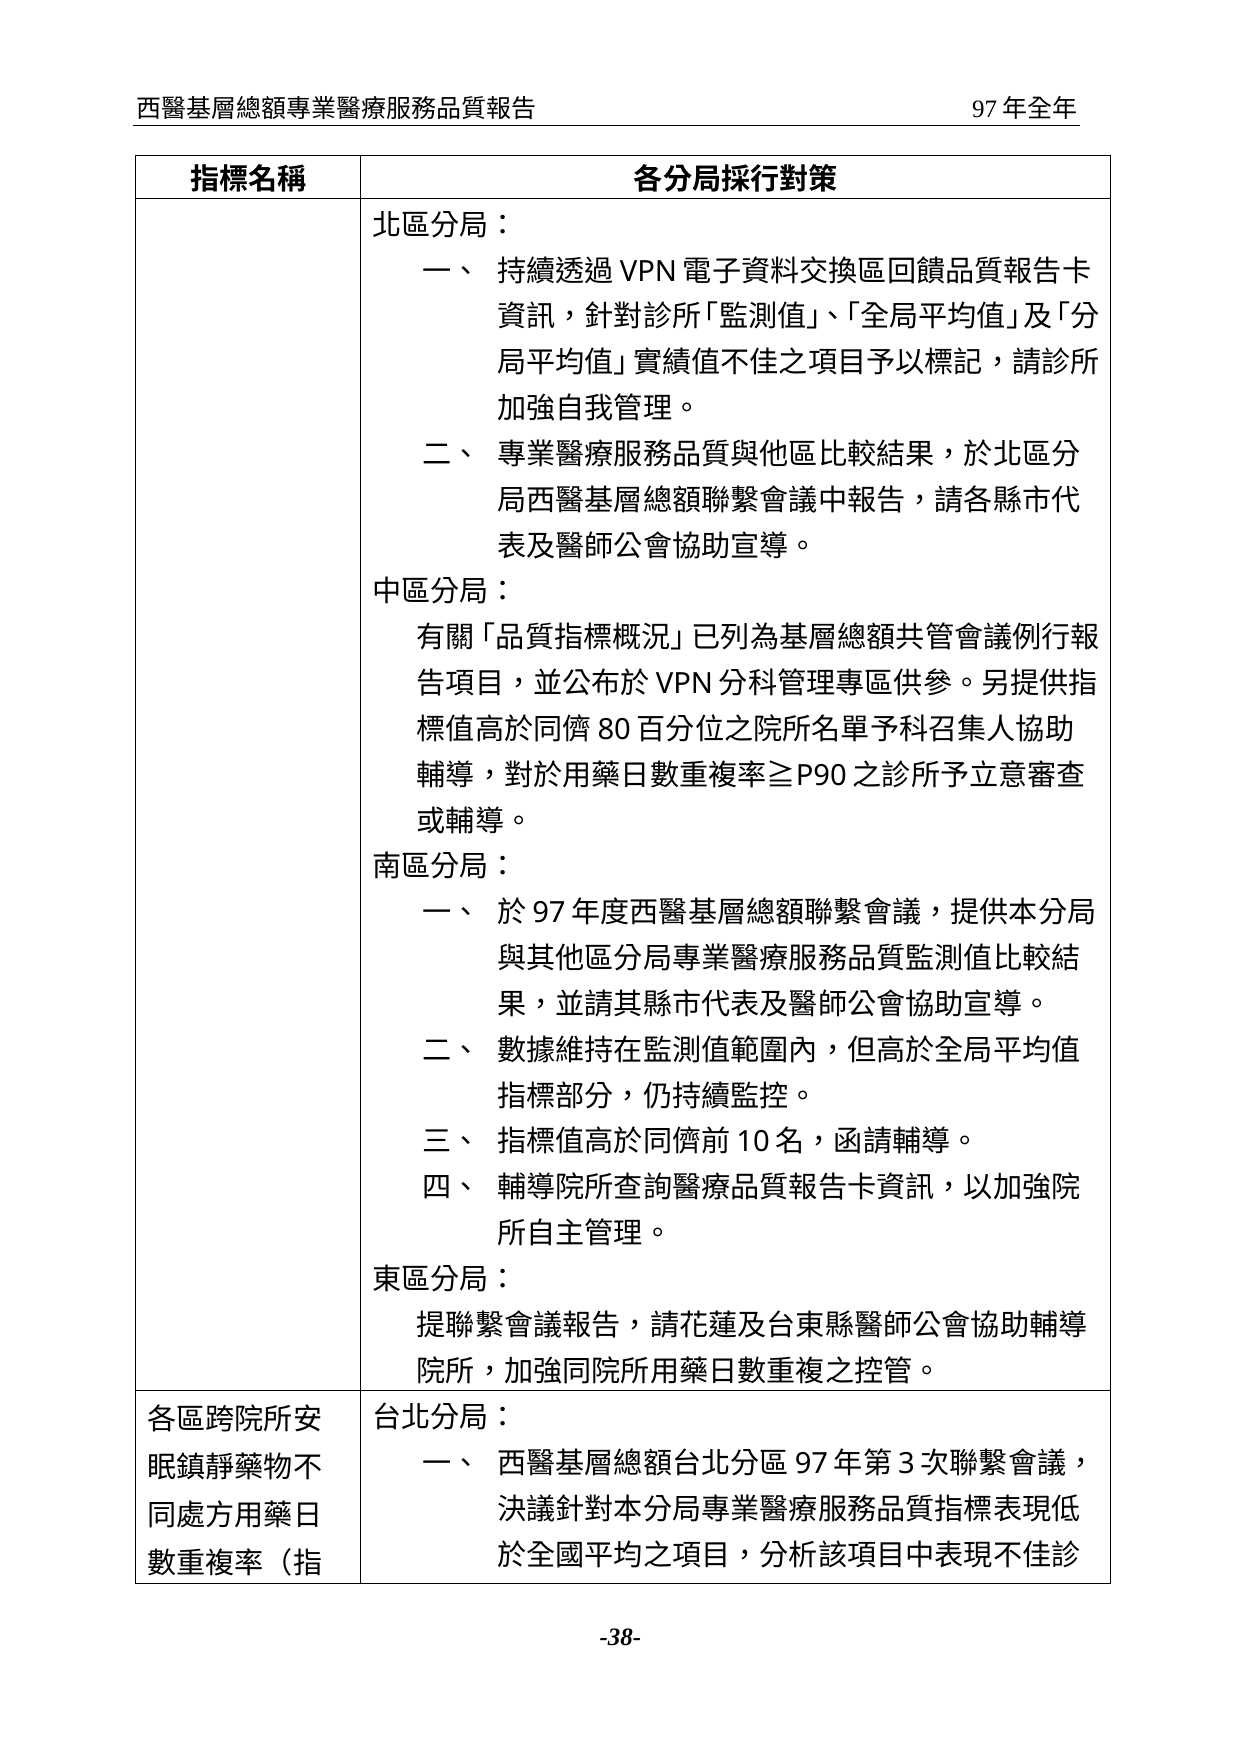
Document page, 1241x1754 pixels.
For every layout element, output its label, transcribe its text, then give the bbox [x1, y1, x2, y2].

table_cell 台北分局： 西醫基層總額台北分區97年第3次聯繫會議，決議針對本分局專業醫療服務品質指標表現低於全國平均之項目，分析該項目中表現不佳診所，函請轄區醫師公會輔導。 另併案通知各公會協助宣導院所自行透過VPN醫療費用連線申報系統，查詢自身及同儕值，以加強自我管理。 北區分局： 持續透過VPN電子資料交換區回饋品質報告卡資訊，針對診所「監測值」、「全局平均值」及「分局平均值」實績值不佳之項目予以標記，請診所加強自我管理。 專業醫療服務品質與他區比較結果，於北區分局西醫基層總額聯繫會議中報告，請各縣市代表及醫師公會協助宣導。 中區分局： 有關「品質指標概況」已列為基層總額共管會議例行報告項目，並公布於VPN分科管理專區供參。另提供指標值高於同儕80百分位之院所名單予科召集人協助輔導，對於用藥日數重複率≧P90之診所予立意審查或輔導。 為加強管理安眠藥（Stilnox）之用藥安全，經邀集審查醫師共同討論，並執行下列對策： 發函通知高於安全劑量（每日使用2顆以上）之保險對象及院所注意藥物使用安全，另診所處方Stilnox每日使用超過2顆（含）以上予以抽審。 由本分局製作有關管制藥品宣導單張，供院所張貼以宣導民眾用藥安全。 於西醫基層總額聯繫會議宣導，請各醫師公會鼓勵會員將該管制藥品登錄於健保IC卡中，以提升民眾用藥安全及防範跨院所重複領藥。 南區分局： 於97年度西醫基層總額聯繫會議，提供本分局與其他區分局專業醫療服務品質監測值比較結果，並請其縣市代表及醫師公會協助宣導。 數據維持在監測值範圍內，但高於全局平均值指標部分，仍持續監控。 指標值高於同儕前10名，函請輔導。 輔導院所查詢醫療品質報告卡資訊，以加強院所自主管理。 東區分局： 提聯繫會議報告，請花蓮及台東縣醫師公會協助輔導院所，加強同院所用藥日數重複之控管。 [361, 1391, 1110, 1583]
table_header 各分局採行對策 [361, 156, 1110, 197]
table_cell 台北分局： 西醫基層總額台北分區97年第3次聯繫會議，決議針對本分局專業醫療服務品質指標表現低於全國平均之項目，分析該項目中表現不佳診所，函請轄區醫師公會輔導。 另併案通知各公會協助宣導院所自行透過VPN醫療費用連線申報系統，查詢自身及同儕值，以加強自我管理。 北區分局： 持續透過VPN電子資料交換區回饋品質報告卡資訊，針對診所「監測值」、「全局平均值」及「分局平均值」實績值不佳之項目予以標記，請診所加強自我管理。 專業醫療服務品質與他區比較結果，於北區分局西醫基層總額聯繫會議中報告，請各縣市代表及醫師公會協助宣導。 中區分局： 有關「品質指標概況」已列為基層總額共管會議例行報告項目，並公布於VPN分科管理專區供參。另提供指標值高於同儕80百分位之院所名單予科召集人協助輔導，對於用藥日數重複率≧P90之診所予立意審查或輔導。 南區分局： 於97年度西醫基層總額聯繫會議，提供本分局與其他區分局專業醫療服務品質監測值比較結果，並請其縣市代表及醫師公會協助宣導。 數據維持在監測值範圍內，但高於全局平均值指標部分，仍持續監控。 指標值高於同儕前10名，函請輔導。 輔導院所查詢醫療品質報告卡資訊，以加強院所自主管理。 東區分局： 提聯繫會議報告，請花蓮及台東縣醫師公會協助輔導院所，加強同院所用藥日數重複之控管。 [361, 199, 1110, 1390]
table_cell [136, 199, 360, 1390]
table_header 指標名稱 [136, 156, 360, 197]
table_cell 各區跨院所安眠鎮靜藥物不同處方用藥日數重複率（指 [136, 1391, 360, 1583]
